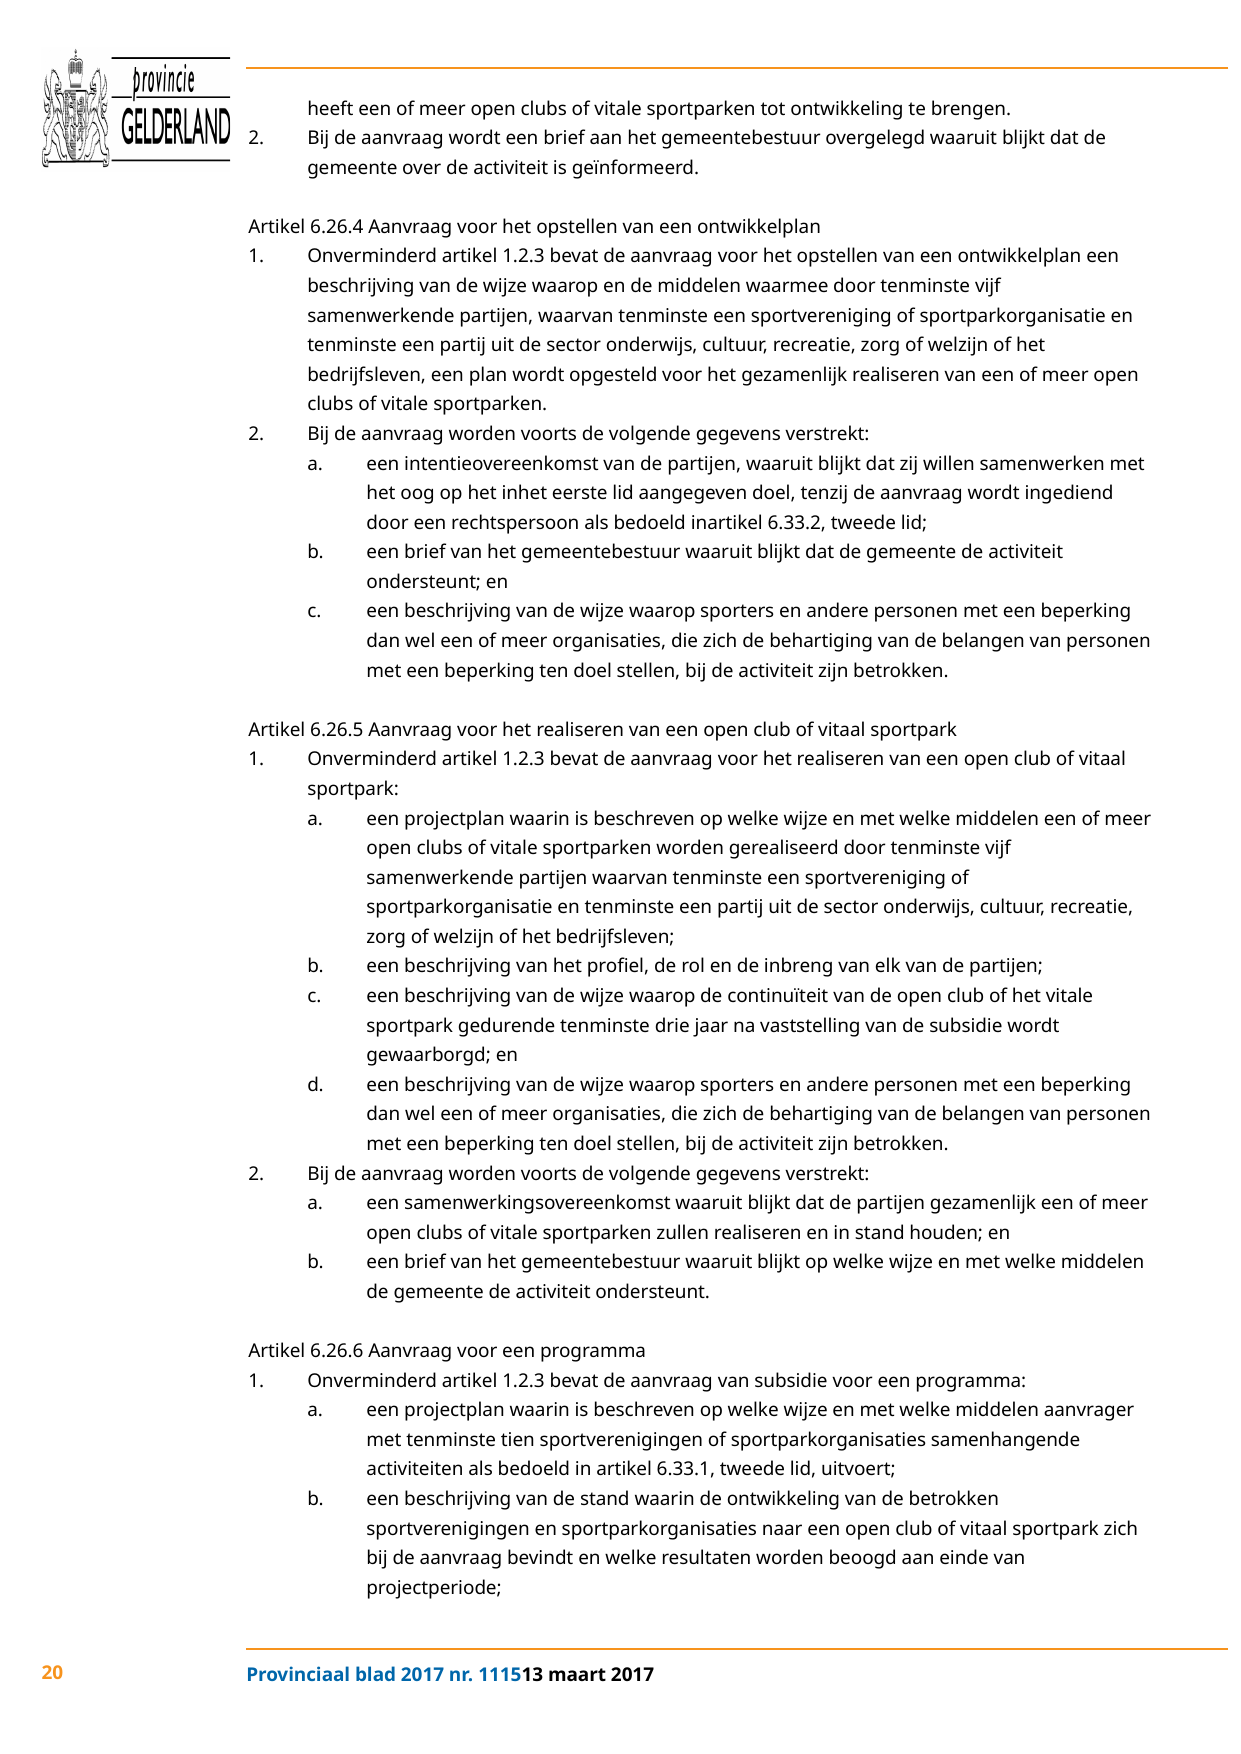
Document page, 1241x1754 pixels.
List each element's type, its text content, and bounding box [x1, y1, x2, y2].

list Onverminderd artikel 1.2.3 bevat de aanvraag voor het realiseren van een open club of vitaal sportpark: [248, 746, 1152, 801]
list Onverminderd artikel 1.2.3 bevat de aanvraag van subsidie voor een programma: [248, 1367, 1152, 1393]
picture [41, 47, 231, 172]
list Bij de aanvraag wordt een brief aan het gemeentebestuur overgelegd waaruit blijkt dat de gemeente over de activiteit is geïnformeerd. [248, 124, 1152, 180]
list Bij de aanvraag worden voorts de volgende gegevens verstrekt: [248, 1160, 1152, 1186]
list een beschrijving van de stand waarin de ontwikkeling van de betrokken sportverenigingen en sportparkorganisaties naar een open club of vitaal sportpark zich bij de aanvraag bevindt en welke resultaten worden beoogd aan einde van projectperiode; [307, 1485, 1152, 1600]
list een brief van het gemeentebestuur waaruit blijkt dat de gemeente de activiteit ondersteunt; en [307, 538, 1152, 594]
list een samenwerkingsovereenkomst waaruit blijkt dat de partijen gezamenlijk een of meer open clubs of vitale sportparken zullen realiseren en in stand houden; en [307, 1189, 1152, 1245]
list een projectplan waarin is beschreven op welke wijze en met welke middelen aanvrager met tenminste tien sportverenigingen of sportparkorganisaties samenhangende activiteiten als bedoeld in artikel 6.33.1, tweede lid, uitvoert; [307, 1396, 1152, 1481]
list een beschrijving van de wijze waarop sporters en andere personen met een beperking dan wel een of meer organisaties, die zich de behartiging van de belangen van personen met een beperking ten doel stellen, bij de activiteit zijn betrokken. [307, 598, 1152, 683]
list heeft een of meer open clubs of vitale sportparken tot ontwikkeling te brengen. [248, 95, 1152, 121]
list een projectplan waarin is beschreven op welke wijze en met welke middelen een of meer open clubs of vitale sportparken worden gerealiseerd door tenminste vijf samenwerkende partijen waarvan tenminste een sportvereniging of sportparkorganisatie en tenminste een partij uit de sector onderwijs, cultuur, recreatie, zorg of welzijn of het bedrijfsleven; [307, 805, 1152, 949]
list Bij de aanvraag worden voorts de volgende gegevens verstrekt: [248, 420, 1152, 446]
list een beschrijving van de wijze waarop sporters en andere personen met een beperking dan wel een of meer organisaties, die zich de behartiging van de belangen van personen met een beperking ten doel stellen, bij de activiteit zijn betrokken. [307, 1071, 1152, 1156]
list een intentieovereenkomst van de partijen, waaruit blijkt dat zij willen samenwerken met het oog op het inhet eerste lid aangegeven doel, tenzij de aanvraag wordt ingediend door een rechtspersoon als bedoeld inartikel 6.33.2, tweede lid; [307, 450, 1152, 535]
text Artikel 6.26.4 Aanvraag voor het opstellen van een ontwikkelplan [248, 213, 1152, 239]
list Onverminderd artikel 1.2.3 bevat de aanvraag voor het opstellen van een ontwikkelplan een beschrijving van de wijze waarop en de middelen waarmee door tenminste vijf samenwerkende partijen, waarvan tenminste een sportvereniging of sportparkorganisatie en tenminste een partij uit de sector onderwijs, cultuur, recreatie, zorg of welzijn of het bedrijfsleven, een plan wordt opgesteld voor het gezamenlijk realiseren van een of meer open clubs of vitale sportparken. [248, 243, 1152, 416]
text Artikel 6.26.5 Aanvraag voor het realiseren van een open club of vitaal sportpark [248, 716, 1152, 742]
list een beschrijving van het profiel, de rol en de inbreng van elk van de partijen; [307, 953, 1152, 978]
text Artikel 6.26.6 Aanvraag voor een programma [248, 1337, 1152, 1363]
list een beschrijving van de wijze waarop de continuïteit van de open club of het vitale sportpark gedurende tenminste drie jaar na vaststelling van de subsidie wordt gewaarborgd; en [307, 982, 1152, 1067]
list een brief van het gemeentebestuur waaruit blijkt op welke wijze en met welke middelen de gemeente de activiteit ondersteunt. [307, 1248, 1152, 1304]
